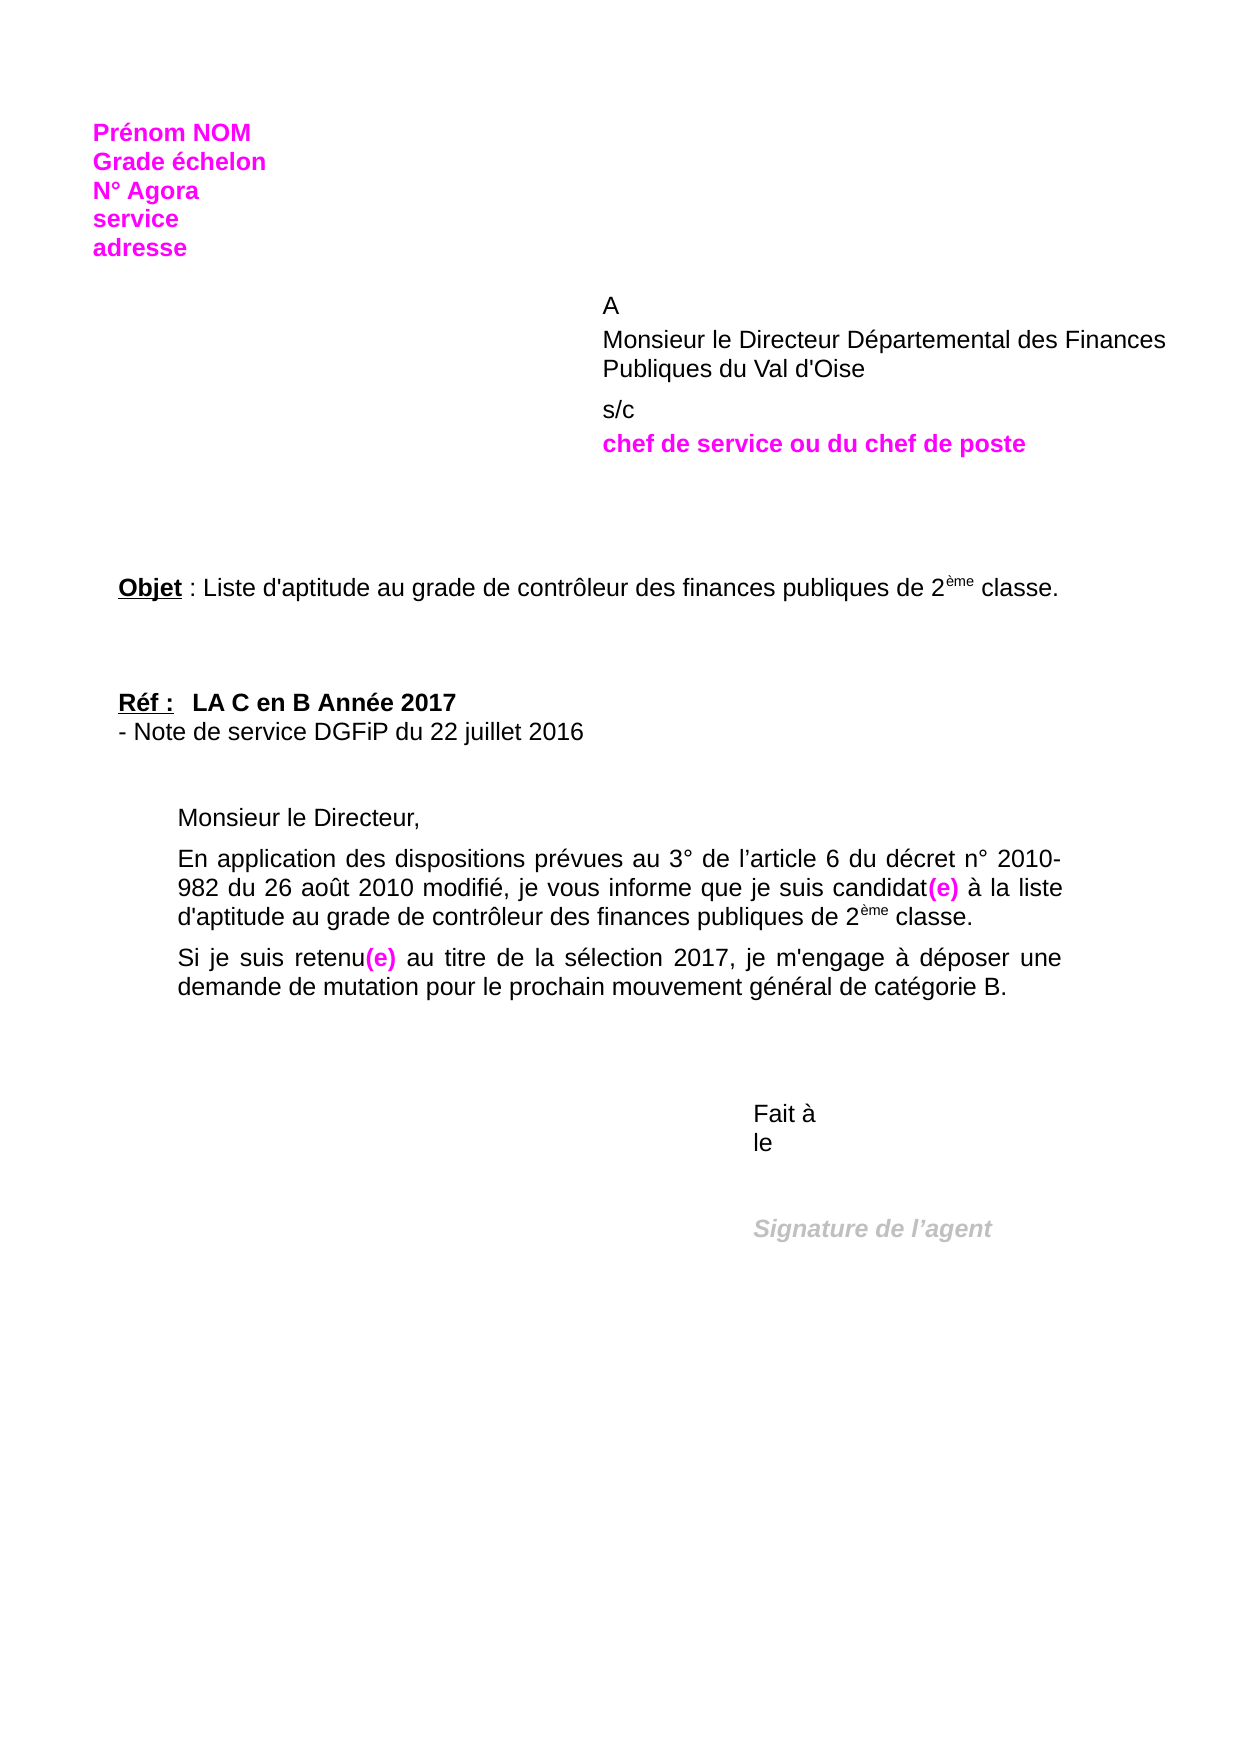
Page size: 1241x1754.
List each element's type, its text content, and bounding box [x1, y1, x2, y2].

text s/c [602, 394, 1205, 423]
text Si je suis retenu(e) au titre de la sélection 2017, je m'engage à déposer une demande de mutation pour le prochain mouvement général de catégorie B. [177, 943, 1063, 1001]
text Prénom NOM [93, 118, 1151, 147]
text N° Agora [93, 176, 1151, 204]
text Signature de l’agent [118, 1214, 1122, 1243]
text Objet : Liste d'aptitude au grade de contrôleur des finances publiques de 2ème classe. [118, 573, 1122, 602]
text Grade échelon [93, 147, 1151, 176]
text - Note de service DGFiP du 22 juillet 2016 [118, 717, 1122, 746]
text Monsieur le Directeur, [177, 803, 1063, 832]
text A [602, 291, 1205, 319]
text service [93, 204, 1151, 233]
text le [118, 1128, 1122, 1186]
text Monsieur le Directeur Départemental des Finances Publiques du Val d'Oise [602, 325, 1205, 383]
text En application des dispositions prévues au 3° de l’article 6 du décret n° 2010-982 du 26 août 2010 modifié, je vous informe que je suis candidat(e) à la liste d'aptitude au grade de contrôleur des finances publiques de 2ème classe. [177, 844, 1063, 931]
text Fait à [118, 1099, 1122, 1128]
text Réf : LA C en B Année 2017 [118, 688, 1122, 717]
text adresse [93, 233, 1151, 262]
text chef de service ou du chef de poste [602, 429, 1205, 458]
